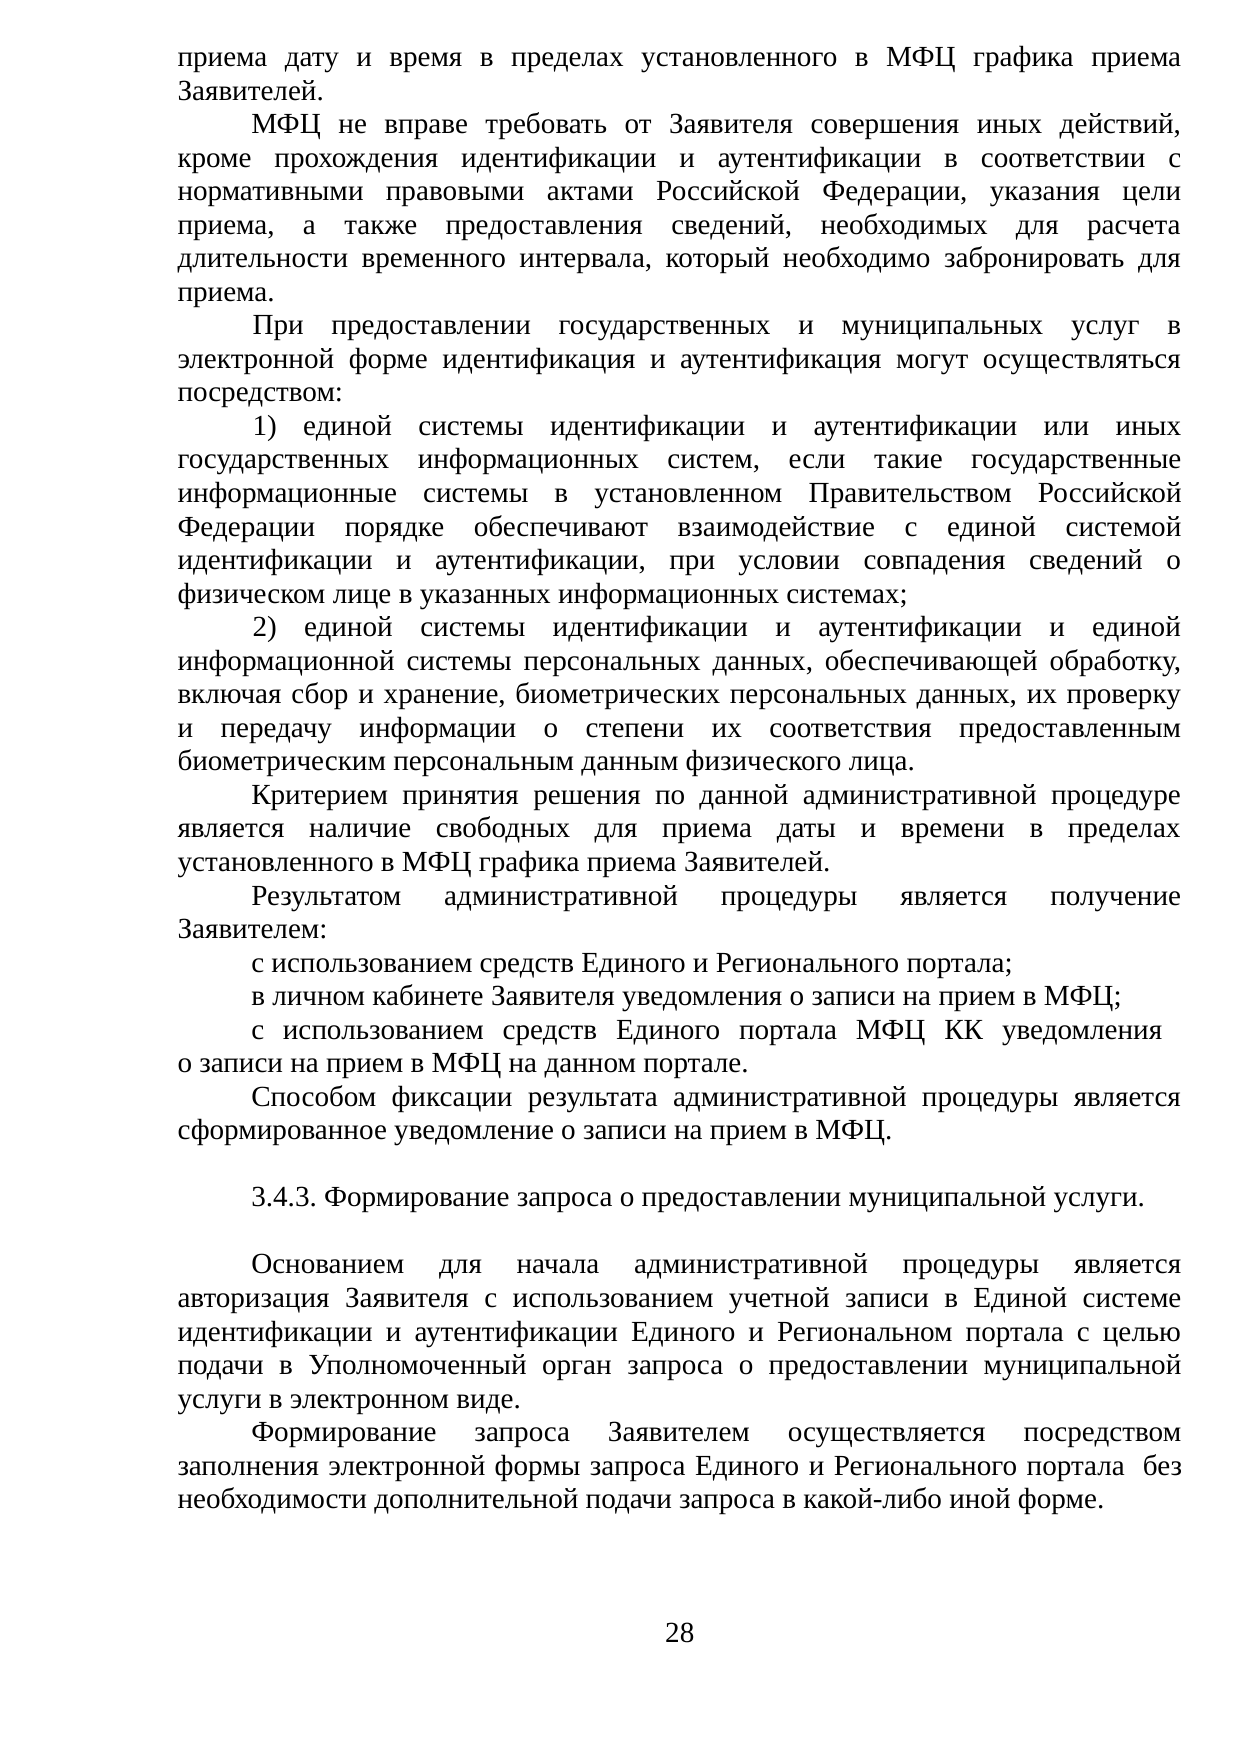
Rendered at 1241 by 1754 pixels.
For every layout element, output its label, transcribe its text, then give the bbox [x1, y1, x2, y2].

text 28 [177, 1616, 1182, 1649]
text Основанием для начала административной процедуры является авторизация Заявителя с использованием учетной записи в Единой системе идентификации и аутентификации Единого и Региональном портала с целью подачи в Уполномоченный орган запроса о предоставлении муниципальной услуги в электронном виде. [177, 1247, 1182, 1414]
text приема дату и время в пределах установленного в МФЦ графика приема Заявителей. [177, 39, 1182, 106]
text в личном кабинете Заявителя уведомления о записи на прием в МФЦ; [177, 978, 1182, 1012]
text с использованием средств Единого портала МФЦ КК уведомления о записи на прием в МФЦ на данном портале. [177, 1012, 1182, 1079]
text Результатом административной процедуры является получение Заявителем: [177, 878, 1182, 945]
text МФЦ не вправе требовать от Заявителя совершения иных действий, кроме прохождения идентификации и аутентификации в соответствии с нормативными правовыми актами Российской Федерации, указания цели приема, а также предоставления сведений, необходимых для расчета длительности временного интервала, который необходимо забронировать для приема. [177, 106, 1182, 307]
text При предоставлении государственных и муниципальных услуг в электронной форме идентификация и аутентификация могут осуществляться посредством: [177, 307, 1182, 408]
text Формирование запроса Заявителем осуществляется посредством заполнения электронной формы запроса Единого и Регионального портала без необходимости дополнительной подачи запроса в какой-либо иной форме. [177, 1414, 1182, 1515]
text с использованием средств Единого и Регионального портала; [177, 945, 1182, 978]
text 1) единой системы идентификации и аутентификации или иных государственных информационных систем, если такие государственные информационные системы в установленном Правительством Российской Федерации порядке обеспечивают взаимодействие с единой системой идентификации и аутентификации, при условии совпадения сведений о физическом лице в указанных информационных системах; [177, 408, 1182, 609]
text Критерием принятия решения по данной административной процедуре является наличие свободных для приема даты и времени в пределах установленного в МФЦ графика приема Заявителей. [177, 777, 1182, 878]
text Способом фиксации результата административной процедуры является сформированное уведомление о записи на прием в МФЦ. [177, 1079, 1182, 1146]
text 2) единой системы идентификации и аутентификации и единой информационной системы персональных данных, обеспечивающей обработку, включая сбор и хранение, биометрических персональных данных, их проверку и передачу информации о степени их соответствия предоставленным биометрическим персональным данным физического лица. [177, 609, 1182, 777]
text 3.4.3. Формирование запроса о предоставлении муниципальной услуги. [177, 1179, 1182, 1213]
